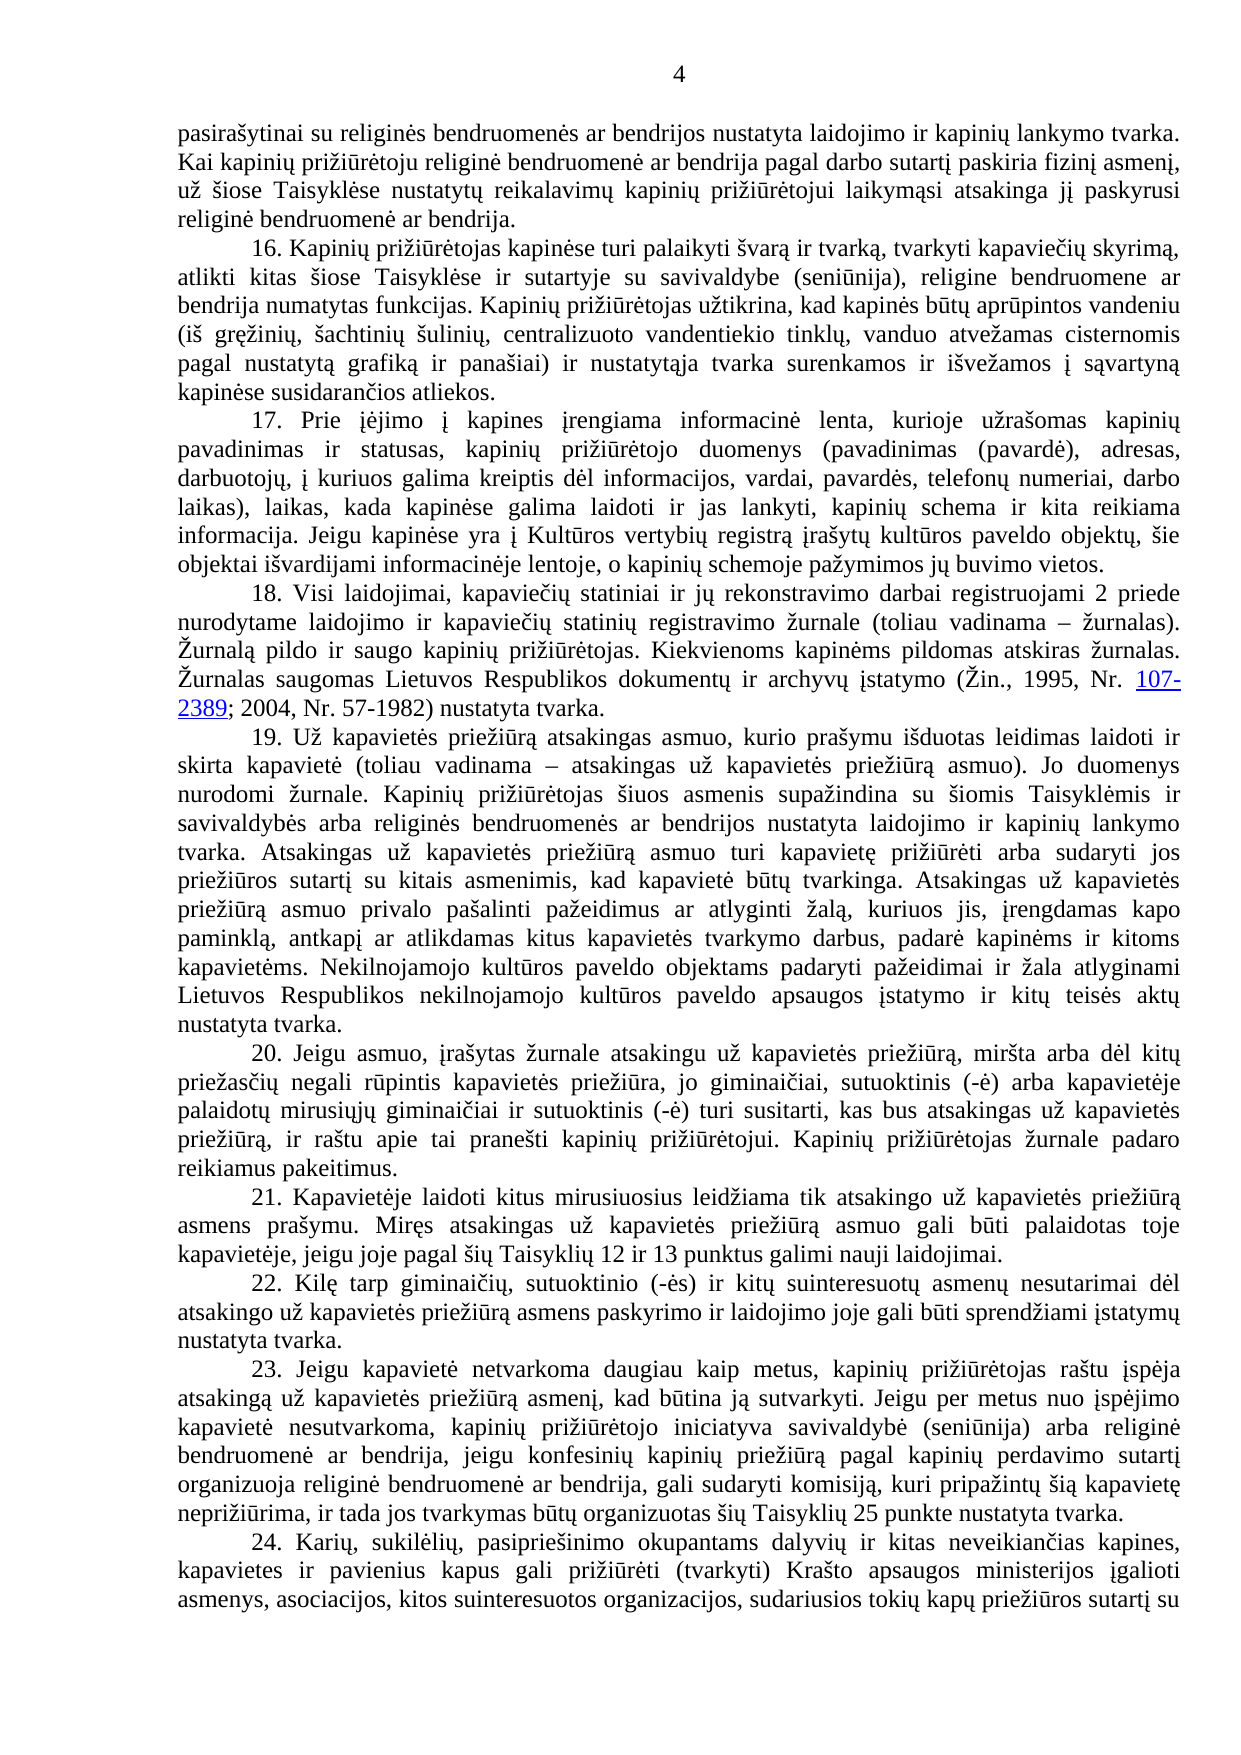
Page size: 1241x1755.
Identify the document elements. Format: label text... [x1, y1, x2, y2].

text 19. Už kapavietės priežiūrą atsakingas asmuo, kurio prašymu išduotas leidimas laidoti ir skirta kapavietė (toliau vadinama – atsakingas už kapavietės priežiūrą asmuo). Jo duomenys nurodomi žurnale. Kapinių prižiūrėtojas šiuos asmenis supažindina su šiomis Taisyklėmis ir savivaldybės arba religinės bendruomenės ar bendrijos nustatyta laidojimo ir kapinių lankymo tvarka. Atsakingas už kapavietės priežiūrą asmuo turi kapavietę prižiūrėti arba sudaryti jos priežiūros sutartį su kitais asmenimis, kad kapavietė būtų tvarkinga. Atsakingas už kapavietės priežiūrą asmuo privalo pašalinti pažeidimus ar atlyginti žalą, kuriuos jis, įrengdamas kapo paminklą, antkapį ar atlikdamas kitus kapavietės tvarkymo darbus, padarė kapinėms ir kitoms kapavietėms. Nekilnojamojo kultūros paveldo objektams padaryti pažeidimai ir žala atlyginami Lietuvos Respublikos nekilnojamojo kultūros paveldo apsaugos įstatymo ir kitų teisės aktų nustatyta tvarka. [177, 722, 1181, 1038]
text 24. Karių, sukilėlių, pasipriešinimo okupantams dalyvių ir kitas neveikiančias kapines, kapavietes ir pavienius kapus gali prižiūrėti (tvarkyti) Krašto apsaugos ministerijos įgalioti asmenys, asociacijos, kitos suinteresuotos organizacijos, sudariusios tokių kapų priežiūros sutartį su [177, 1527, 1181, 1613]
text 21. Kapavietėje laidoti kitus mirusiuosius leidžiama tik atsakingo už kapavietės priežiūrą asmens prašymu. Miręs atsakingas už kapavietės priežiūrą asmuo gali būti palaidotas toje kapavietėje, jeigu joje pagal šių Taisyklių 12 ir 13 punktus galimi nauji laidojimai. [177, 1182, 1181, 1268]
text 20. Jeigu asmuo, įrašytas žurnale atsakingu už kapavietės priežiūrą, miršta arba dėl kitų priežasčių negali rūpintis kapavietės priežiūra, jo giminaičiai, sutuoktinis (-ė) arba kapavietėje palaidotų mirusiųjų giminaičiai ir sutuoktinis (-ė) turi susitarti, kas bus atsakingas už kapavietės priežiūrą, ir raštu apie tai pranešti kapinių prižiūrėtojui. Kapinių prižiūrėtojas žurnale padaro reikiamus pakeitimus. [177, 1038, 1181, 1182]
text 17. Prie įėjimo į kapines įrengiama informacinė lenta, kurioje užrašomas kapinių pavadinimas ir statusas, kapinių prižiūrėtojo duomenys (pavadinimas (pavardė), adresas, darbuotojų, į kuriuos galima kreiptis dėl informacijos, vardai, pavardės, telefonų numeriai, darbo laikas), laikas, kada kapinėse galima laidoti ir jas lankyti, kapinių schema ir kita reikiama informacija. Jeigu kapinėse yra į Kultūros vertybių registrą įrašytų kultūros paveldo objektų, šie objektai išvardijami informacinėje lentoje, o kapinių schemoje pažymimos jų buvimo vietos. [177, 406, 1181, 578]
text 23. Jeigu kapavietė netvarkoma daugiau kaip metus, kapinių prižiūrėtojas raštu įspėja atsakingą už kapavietės priežiūrą asmenį, kad būtina ją sutvarkyti. Jeigu per metus nuo įspėjimo kapavietė nesutvarkoma, kapinių prižiūrėtojo iniciatyva savivaldybė (seniūnija) arba religinė bendruomenė ar bendrija, jeigu konfesinių kapinių priežiūrą pagal kapinių perdavimo sutartį organizuoja religinė bendruomenė ar bendrija, gali sudaryti komisiją, kuri pripažintų šią kapavietę neprižiūrima, ir tada jos tvarkymas būtų organizuotas šių Taisyklių 25 punkte nustatyta tvarka. [177, 1354, 1181, 1527]
text pasirašytinai su religinės bendruomenės ar bendrijos nustatyta laidojimo ir kapinių lankymo tvarka. Kai kapinių prižiūrėtoju religinė bendruomenė ar bendrija pagal darbo sutartį paskiria fizinį asmenį, už šiose Taisyklėse nustatytų reikalavimų kapinių prižiūrėtojui laikymąsi atsakinga jį paskyrusi religinė bendruomenė ar bendrija. [177, 118, 1181, 233]
text 16. Kapinių prižiūrėtojas kapinėse turi palaikyti švarą ir tvarką, tvarkyti kapaviečių skyrimą, atlikti kitas šiose Taisyklėse ir sutartyje su savivaldybe (seniūnija), religine bendruomene ar bendrija numatytas funkcijas. Kapinių prižiūrėtojas užtikrina, kad kapinės būtų aprūpintos vandeniu (iš gręžinių, šachtinių šulinių, centralizuoto vandentiekio tinklų, vanduo atvežamas cisternomis pagal nustatytą grafiką ir panašiai) ir nustatytąja tvarka surenkamos ir išvežamos į sąvartyną kapinėse susidarančios atliekos. [177, 233, 1181, 406]
text 22. Kilę tarp giminaičių, sutuoktinio (-ės) ir kitų suinteresuotų asmenų nesutarimai dėl atsakingo už kapavietės priežiūrą asmens paskyrimo ir laidojimo joje gali būti sprendžiami įstatymų nustatyta tvarka. [177, 1268, 1181, 1354]
text 18. Visi laidojimai, kapaviečių statiniai ir jų rekonstravimo darbai registruojami 2 priede nurodytame laidojimo ir kapaviečių statinių registravimo žurnale (toliau vadinama – žurnalas). Žurnalą pildo ir saugo kapinių prižiūrėtojas. Kiekvienoms kapinėms pildomas atskiras žurnalas. Žurnalas saugomas Lietuvos Respublikos dokumentų ir archyvų įstatymo (Žin., 1995, Nr. 107-2389; 2004, Nr. 57-1982) nustatyta tvarka. [177, 578, 1181, 722]
